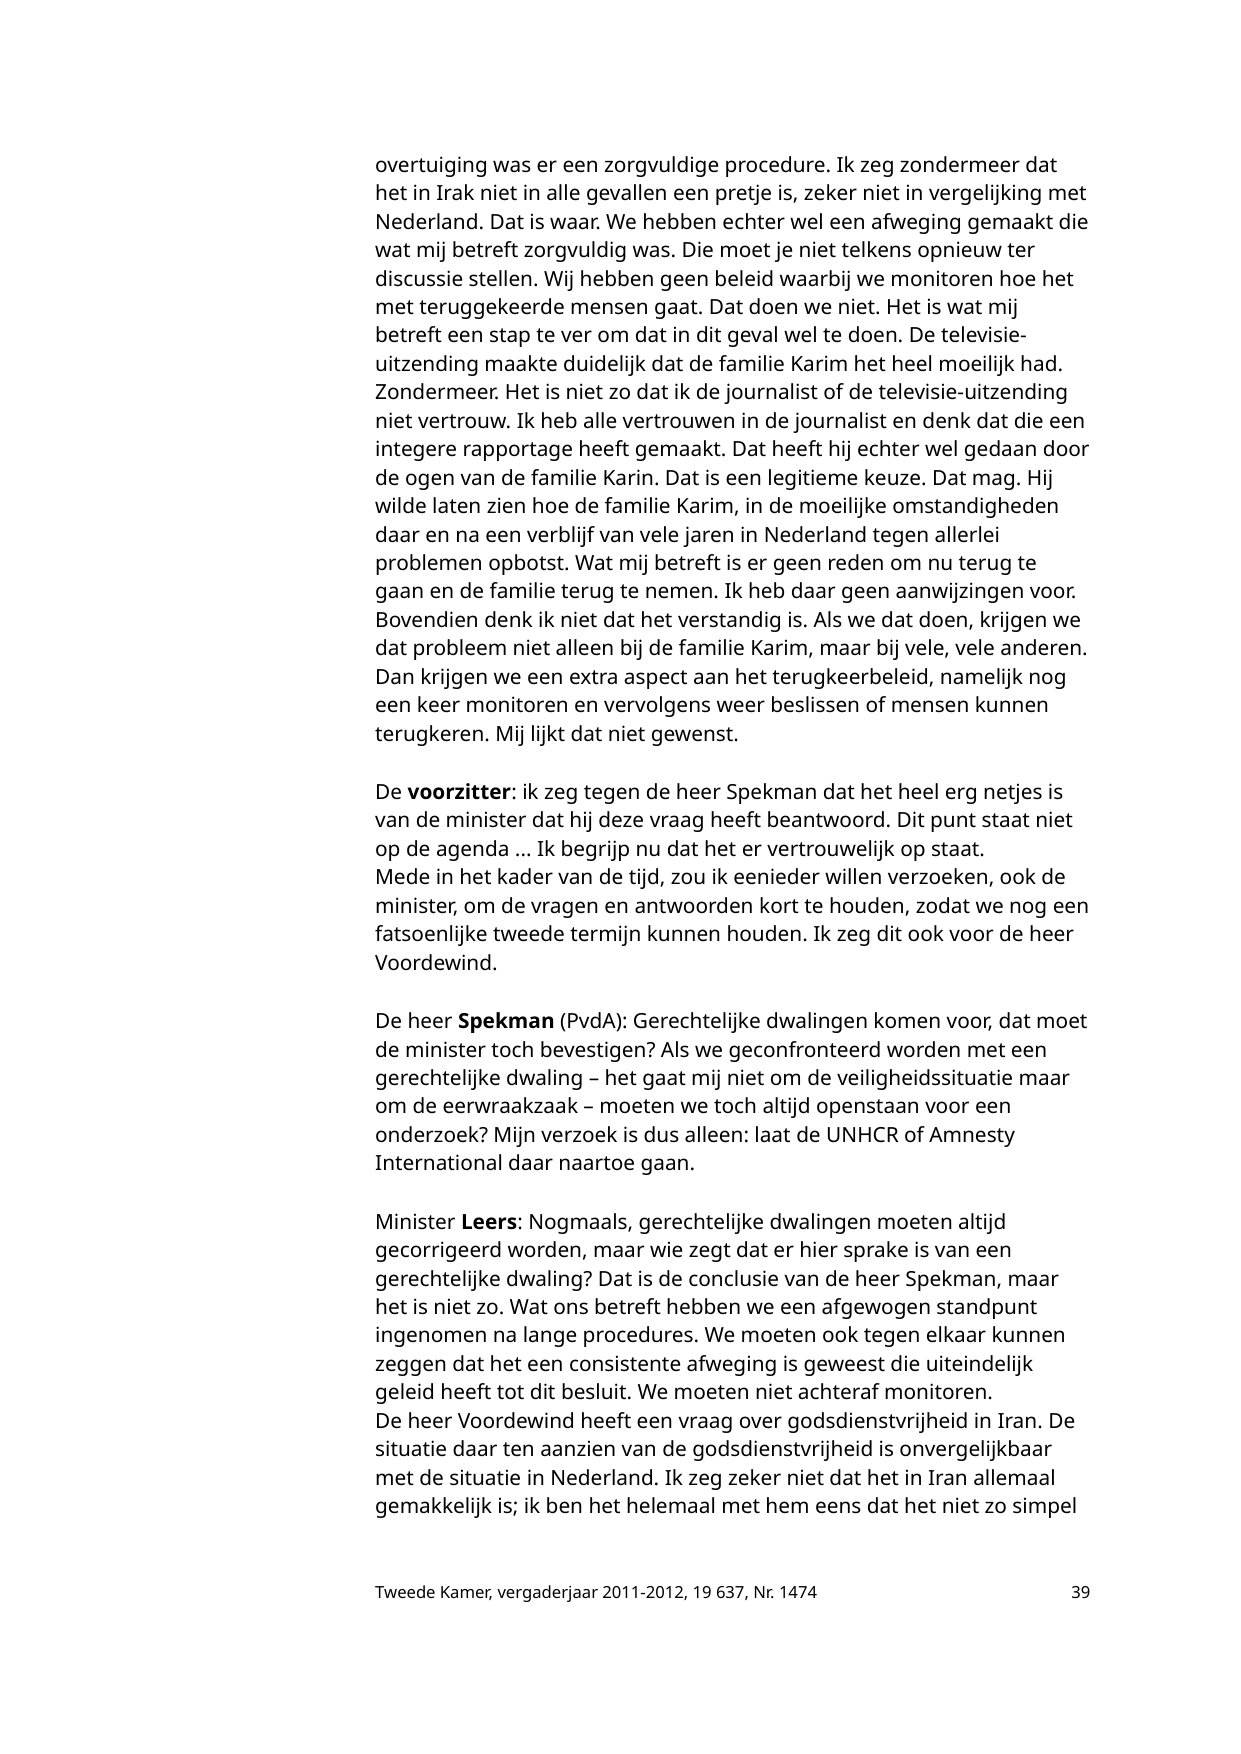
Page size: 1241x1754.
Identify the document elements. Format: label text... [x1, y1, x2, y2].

text De voorzitter: ik zeg tegen de heer Spekman dat het heel erg netjes is van de minister dat hij deze vraag heeft beantwoord. Dit punt staat niet op de agenda ... Ik begrijp nu dat het er vertrouwelijk op staat. [375, 777, 1090, 862]
text Mede in het kader van de tijd, zou ik eenieder willen verzoeken, ook de minister, om de vragen en antwoorden kort te houden, zodat we nog een fatsoenlijke tweede termijn kunnen houden. Ik zeg dit ook voor de heer Voordewind. [375, 862, 1090, 976]
text Minister Leers: Nogmaals, gerechtelijke dwalingen moeten altijd gecorrigeerd worden, maar wie zegt dat er hier sprake is van een gerechtelijke dwaling? Dat is de conclusie van de heer Spekman, maar het is niet zo. Wat ons betreft hebben we een afgewogen standpunt ingenomen na lange procedures. We moeten ook tegen elkaar kunnen zeggen dat het een consistente afweging is geweest die uiteindelijk geleid heeft tot dit besluit. We moeten niet achteraf monitoren. [375, 1207, 1090, 1406]
text overtuiging was er een zorgvuldige procedure. Ik zeg zondermeer dat het in Irak niet in alle gevallen een pretje is, zeker niet in vergelijking met Nederland. Dat is waar. We hebben echter wel een afweging gemaakt die wat mij betreft zorgvuldig was. Die moet je niet telkens opnieuw ter discussie stellen. Wij hebben geen beleid waarbij we monitoren hoe het met teruggekeerde mensen gaat. Dat doen we niet. Het is wat mij betreft een stap te ver om dat in dit geval wel te doen. De televisie-uitzending maakte duidelijk dat de familie Karim het heel moeilijk had. Zondermeer. Het is niet zo dat ik de journalist of de televisie-uitzending niet vertrouw. Ik heb alle vertrouwen in de journalist en denk dat die een integere rapportage heeft gemaakt. Dat heeft hij echter wel gedaan door de ogen van de familie Karin. Dat is een legitieme keuze. Dat mag. Hij wilde laten zien hoe de familie Karim, in de moeilijke omstandigheden daar en na een verblijf van vele jaren in Nederland tegen allerlei problemen opbotst. Wat mij betreft is er geen reden om nu terug te gaan en de familie terug te nemen. Ik heb daar geen aanwijzingen voor. Bovendien denk ik niet dat het verstandig is. Als we dat doen, krijgen we dat probleem niet alleen bij de familie Karim, maar bij vele, vele anderen. Dan krijgen we een extra aspect aan het terugkeerbeleid, namelijk nog een keer monitoren en vervolgens weer beslissen of mensen kunnen terugkeren. Mij lijkt dat niet gewenst. [375, 150, 1090, 747]
text De heer Spekman (PvdA): Gerechtelijke dwalingen komen voor, dat moet de minister toch bevestigen? Als we geconfronteerd worden met een gerechtelijke dwaling – het gaat mij niet om de veiligheidssituatie maar om de eerwraakzaak – moeten we toch altijd openstaan voor een onderzoek? Mijn verzoek is dus alleen: laat de UNHCR of Amnesty International daar naartoe gaan. [375, 1006, 1090, 1177]
text De heer Voordewind heeft een vraag over godsdienstvrijheid in Iran. De situatie daar ten aanzien van de godsdienstvrijheid is onvergelijkbaar met de situatie in Nederland. Ik zeg zeker niet dat het in Iran allemaal gemakkelijk is; ik ben het helemaal met hem eens dat het niet zo simpel [375, 1406, 1090, 1520]
